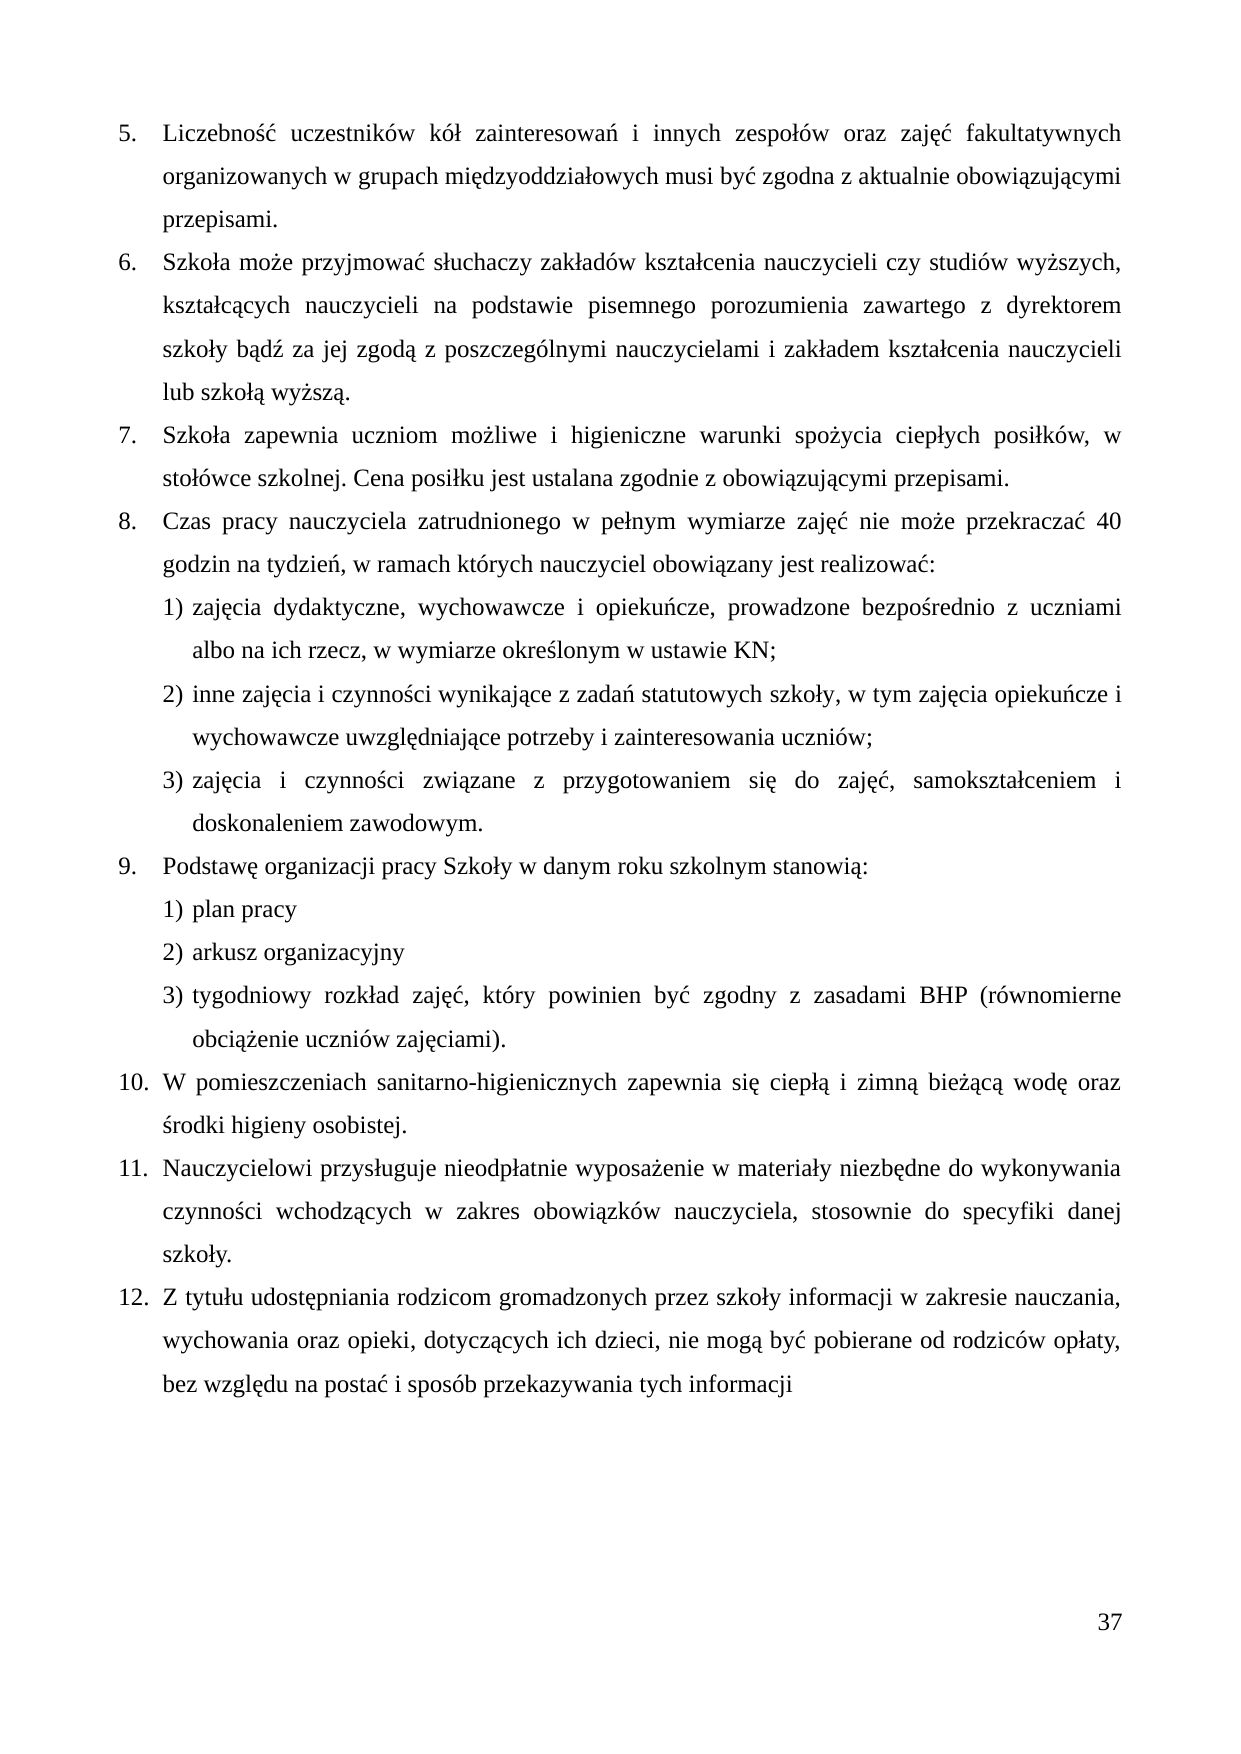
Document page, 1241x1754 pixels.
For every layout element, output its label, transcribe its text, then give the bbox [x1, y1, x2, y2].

list zajęcia dydaktyczne, wychowawcze i opiekuńcze, prowadzone bezpośrednio z uczniami albo na ich rzecz, w wymiarze określonym w ustawie KN; [162, 592, 1122, 664]
list Podstawę organizacji pracy Szkoły w danym roku szkolnym stanowią: [118, 851, 1122, 880]
list W pomieszczeniach sanitarno-higienicznych zapewnia się ciepłą i zimną bieżącą wodę oraz środki higieny osobistej. [118, 1067, 1122, 1139]
list Nauczycielowi przysługuje nieodpłatnie wyposażenie w materiały niezbędne do wykonywania czynności wchodzących w zakres obowiązków nauczyciela, stosownie do specyfiki danej szkoły. [118, 1153, 1122, 1268]
list Liczebność uczestników kół zainteresowań i innych zespołów oraz zajęć fakultatywnych organizowanych w grupach międzyoddziałowych musi być zgodna z aktualnie obowiązującymi przepisami. [118, 118, 1122, 233]
list Szkoła może przyjmować słuchaczy zakładów kształcenia nauczycieli czy studiów wyższych, kształcących nauczycieli na podstawie pisemnego porozumienia zawartego z dyrektorem szkoły bądź za jej zgodą z poszczególnymi nauczycielami i zakładem kształcenia nauczycieli lub szkołą wyższą. [118, 247, 1122, 406]
list arkusz organizacyjny [162, 937, 1122, 966]
list tygodniowy rozkład zajęć, który powinien być zgodny z zasadami BHP (równomierne obciążenie uczniów zajęciami). [162, 981, 1122, 1052]
list Czas pracy nauczyciela zatrudnionego w pełnym wymiarze zajęć nie może przekraczać 40 godzin na tydzień, w ramach których nauczyciel obowiązany jest realizować: [118, 506, 1122, 578]
list zajęcia i czynności związane z przygotowaniem się do zajęć, samokształceniem i doskonaleniem zawodowym. [162, 765, 1122, 837]
list Szkoła zapewnia uczniom możliwe i higieniczne warunki spożycia ciepłych posiłków, w stołówce szkolnej. Cena posiłku jest ustalana zgodnie z obowiązującymi przepisami. [118, 420, 1122, 492]
list inne zajęcia i czynności wynikające z zadań statutowych szkoły, w tym zajęcia opiekuńcze i wychowawcze uwzględniające potrzeby i zainteresowania uczniów; [162, 679, 1122, 751]
list plan pracy [162, 894, 1122, 923]
list Z tytułu udostępniania rodzicom gromadzonych przez szkoły informacji w zakresie nauczania, wychowania oraz opieki, dotyczących ich dzieci, nie mogą być pobierane od rodziców opłaty, bez względu na postać i sposób przekazywania tych informacji [118, 1282, 1122, 1397]
